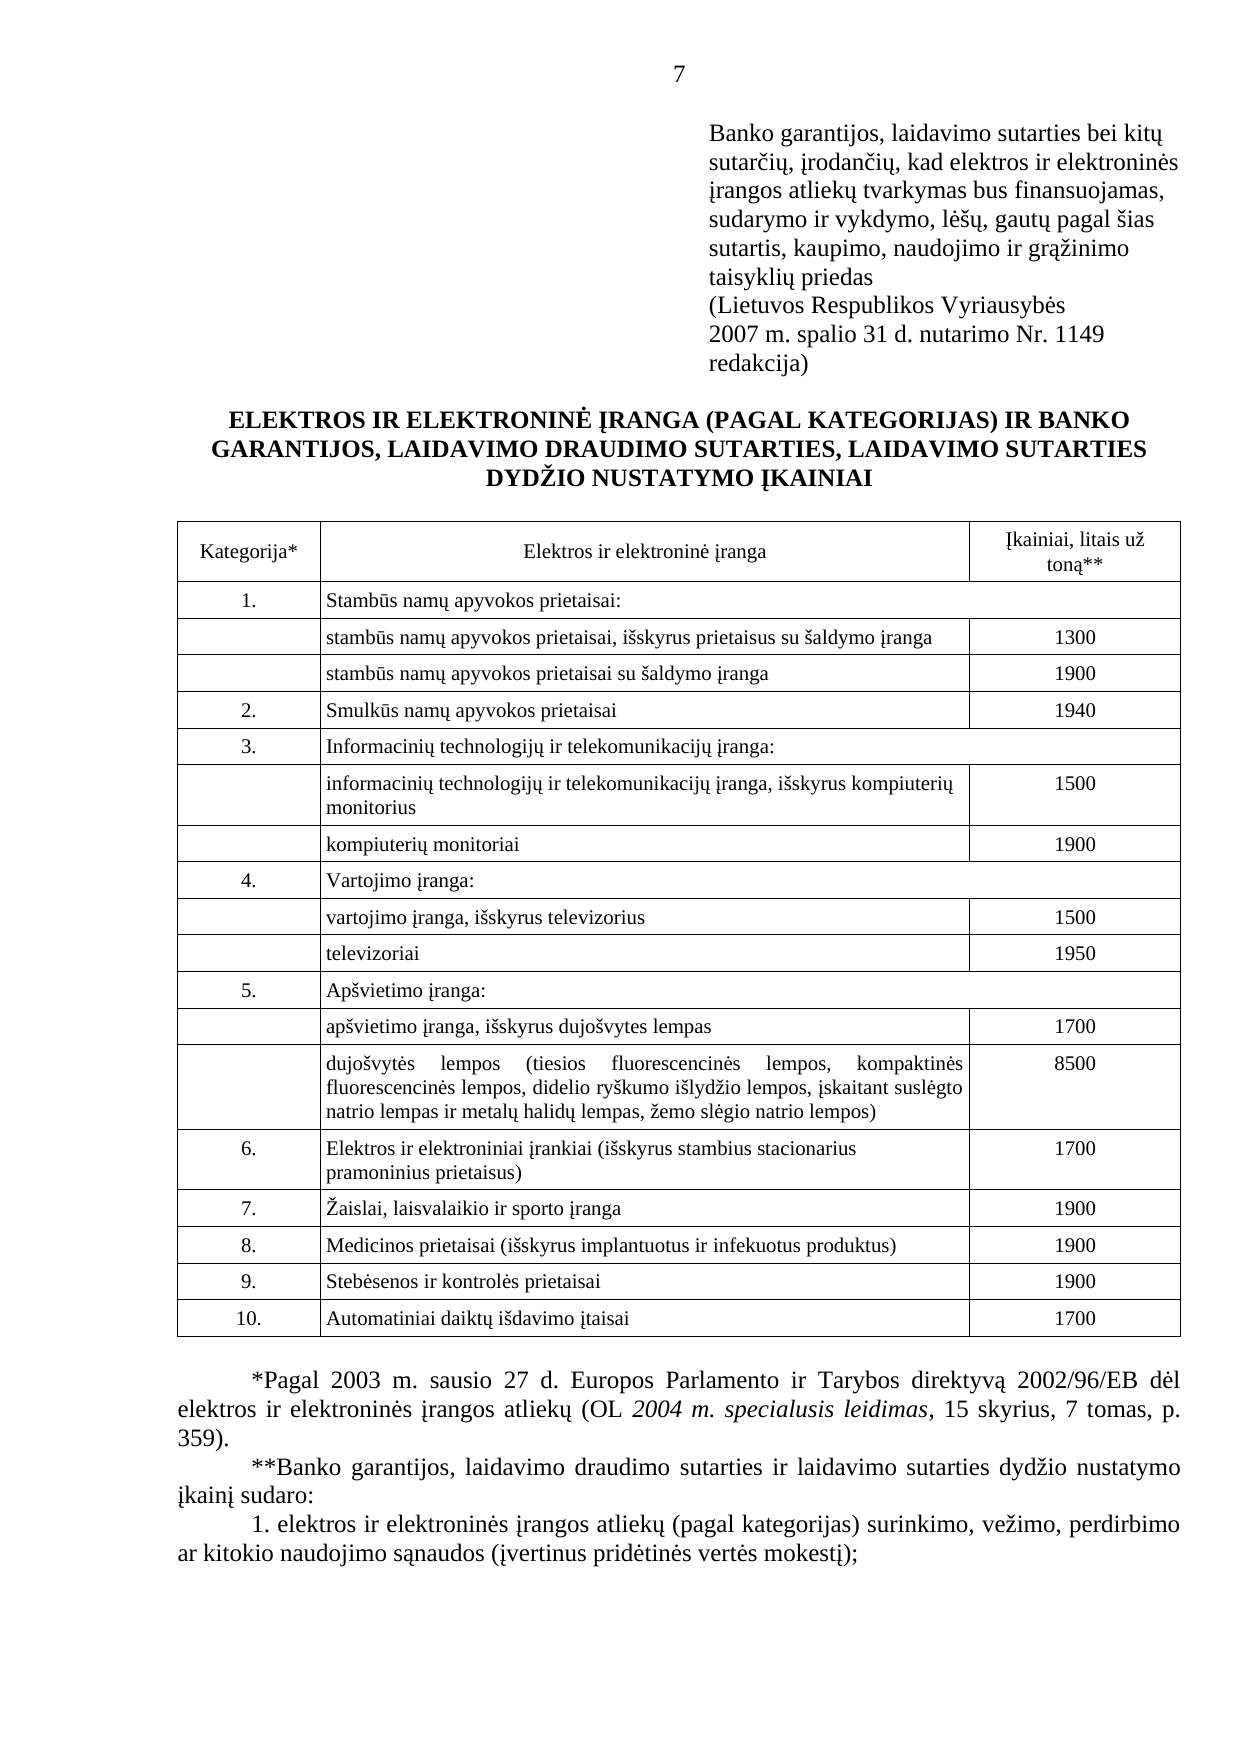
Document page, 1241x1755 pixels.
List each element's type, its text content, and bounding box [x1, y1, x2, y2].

table_cell Smulkūs namų apyvokos prietaisai [321, 692, 969, 727]
table_cell 1900 [970, 826, 1180, 861]
table_cell Automatiniai daiktų išdavimo įtaisai [321, 1300, 969, 1336]
text *Pagal 2003 m. sausio 27 d. Europos Parlamento ir Tarybos direktyvą 2002/96/EB dėl elektros ir elektroninės įrangos atliekų (OL 2004 m. specialusis leidimas, 15 skyrius, 7 tomas, p. 359). [177, 1365, 1181, 1452]
table_cell 6. [178, 1130, 320, 1189]
table_cell 7. [178, 1190, 320, 1226]
table_cell Stambūs namų apyvokos prietaisai: [321, 582, 1180, 618]
table_cell 1300 [970, 619, 1180, 654]
text **Banko garantijos, laidavimo draudimo sutarties ir laidavimo sutarties dydžio nustatymo įkainį sudaro: [177, 1452, 1181, 1509]
table_header Elektros ir elektroninė įranga [321, 522, 969, 581]
table_cell 1700 [970, 1300, 1180, 1336]
table_cell 10. [178, 1300, 320, 1336]
text sutarčių, įrodančių, kad elektros ir elektroninės [177, 147, 1181, 176]
text ELEKTROS IR ELEKTRONINĖ ĮRANGA (PAGAL KATEGORIJAS) IR BANKO GARANTIJOS, LAIDAVIMO DRAUDIMO SUTARTIES, LAIDAVIMO SUTARTIES DYDŽIO NUSTATYMO ĮKAINIAI [177, 406, 1181, 492]
table_cell 1900 [970, 1190, 1180, 1226]
text Banko garantijos, laidavimo sutarties bei kitų [709, 118, 1181, 147]
table_cell [178, 655, 320, 691]
table_cell vartojimo įranga, išskyrus televizorius [321, 899, 969, 934]
table_cell informacinių technologijų ir telekomunikacijų įranga, išskyrus kompiuterių monitorius [321, 765, 969, 825]
table_cell televizoriai [321, 935, 969, 971]
table_cell apšvietimo įranga, išskyrus dujošvytes lempas [321, 1009, 969, 1044]
text 1. elektros ir elektroninės įrangos atliekų (pagal kategorijas) surinkimo, vežimo, perdirbimo ar kitokio naudojimo sąnaudos (įvertinus pridėtinės vertės mokestį); [177, 1509, 1181, 1567]
table_cell [178, 826, 320, 861]
table_cell 9. [178, 1264, 320, 1299]
table_cell [178, 765, 320, 825]
table_cell [178, 619, 320, 654]
table_cell 1900 [970, 1264, 1180, 1299]
table_cell Apšvietimo įranga: [321, 972, 1180, 1007]
text 2007 m. spalio 31 d. nutarimo Nr. 1149 [177, 319, 1181, 348]
text įrangos atliekų tvarkymas bus finansuojamas, [177, 176, 1181, 204]
table_cell 1900 [970, 655, 1180, 691]
table_cell [178, 935, 320, 971]
table_cell dujošvytės lempos (tiesios fluorescencinės lempos, kompaktinės fluorescencinės lempos, didelio ryškumo išlydžio lempos, įskaitant suslėgto natrio lempas ir metalų halidų lempas, žemo slėgio natrio lempos) [321, 1045, 969, 1129]
table_cell Stebėsenos ir kontrolės prietaisai [321, 1264, 969, 1299]
text taisyklių priedas [177, 262, 1181, 291]
table_cell Informacinių technologijų ir telekomunikacijų įranga: [321, 729, 1180, 764]
table_cell 4. [178, 862, 320, 898]
text (Lietuvos Respublikos Vyriausybės [177, 291, 1181, 319]
table_header Kategorija* [178, 522, 320, 581]
table_cell [178, 899, 320, 934]
table_cell 1900 [970, 1227, 1180, 1262]
table_cell [178, 1045, 320, 1129]
table_cell 1500 [970, 899, 1180, 934]
table_cell kompiuterių monitoriai [321, 826, 969, 861]
table_cell 1700 [970, 1130, 1180, 1189]
table_header Įkainiai, litais už toną** [970, 522, 1180, 581]
table_cell 5. [178, 972, 320, 1007]
table_cell 2. [178, 692, 320, 727]
table_cell Medicinos prietaisai (išskyrus implantuotus ir infekuotus produktus) [321, 1227, 969, 1262]
table_cell 3. [178, 729, 320, 764]
table_cell 1950 [970, 935, 1180, 971]
text sudarymo ir vykdymo, lėšų, gautų pagal šias [177, 204, 1181, 233]
table_cell [178, 1009, 320, 1044]
table_cell 8500 [970, 1045, 1180, 1129]
table_cell Vartojimo įranga: [321, 862, 1180, 898]
text redakcija) [177, 348, 1181, 377]
table_cell 1. [178, 582, 320, 618]
table_cell 1500 [970, 765, 1180, 825]
table_cell stambūs namų apyvokos prietaisai su šaldymo įranga [321, 655, 969, 691]
table_cell Žaislai, laisvalaikio ir sporto įranga [321, 1190, 969, 1226]
text sutartis, kaupimo, naudojimo ir grąžinimo [177, 233, 1181, 262]
table_cell 1940 [970, 692, 1180, 727]
table_cell stambūs namų apyvokos prietaisai, išskyrus prietaisus su šaldymo įranga [321, 619, 969, 654]
table_cell Elektros ir elektroniniai įrankiai (išskyrus stambius stacionarius pramoninius prietaisus) [321, 1130, 969, 1189]
table_cell 8. [178, 1227, 320, 1262]
table_cell 1700 [970, 1009, 1180, 1044]
